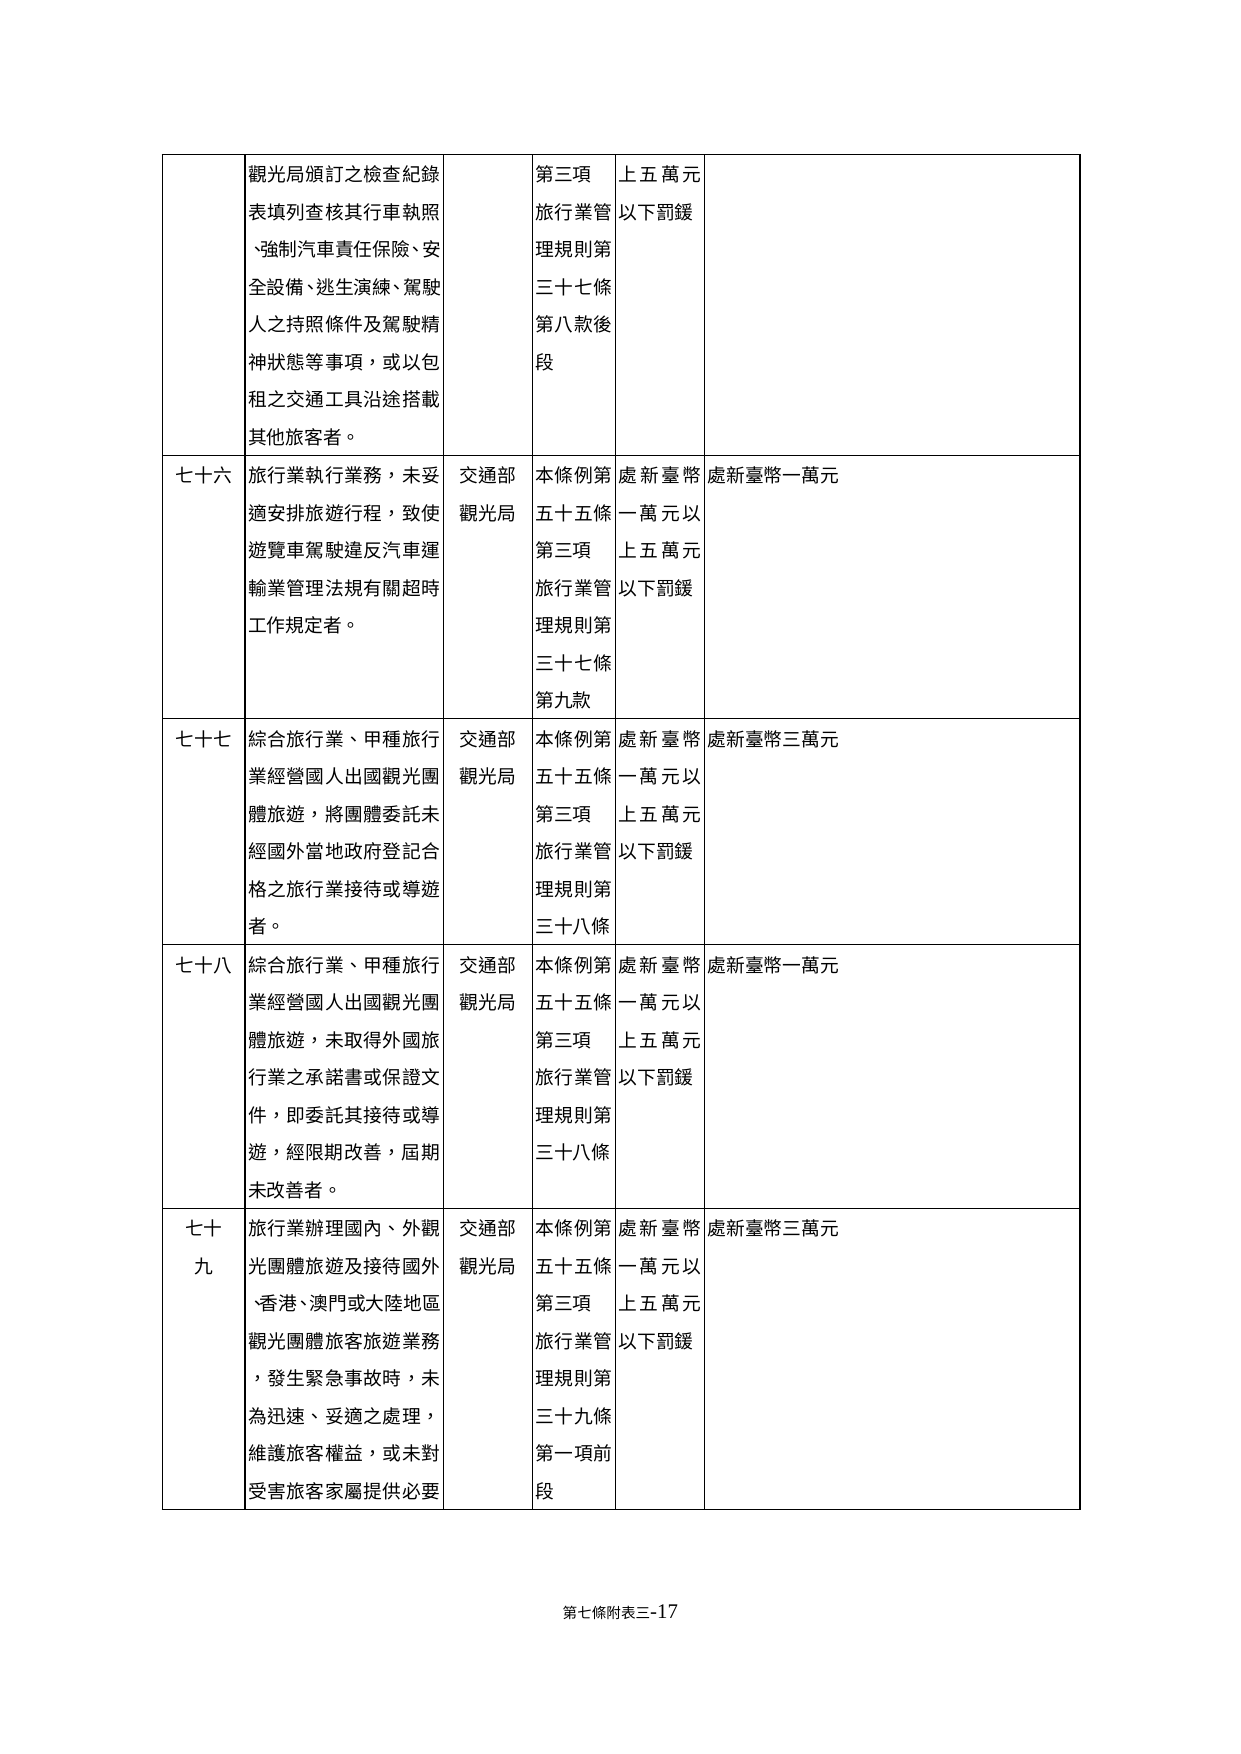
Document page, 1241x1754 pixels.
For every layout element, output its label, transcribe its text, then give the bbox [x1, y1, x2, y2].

table_cell 處新臺幣三萬元 [705, 719, 1079, 944]
table_cell 第三項 旅行業管理規則第三十七條第八款後段 [533, 155, 615, 455]
table_cell 本條例第五十五條第三項 旅行業管理規則第三十八條 [533, 719, 615, 944]
table_cell 處新臺幣一萬元 [705, 456, 1079, 718]
table_cell 七十七 [163, 719, 244, 944]
table_cell 本條例第五十五條第三項 旅行業管理規則第三十九條第一項前段 [533, 1209, 615, 1509]
table_cell 處新臺幣一萬元以上五萬元以下罰鍰 [616, 456, 704, 718]
table_cell [163, 155, 244, 455]
table_cell 交通部 觀光局 [444, 1209, 532, 1509]
table_cell 本條例第五十五條第三項 旅行業管理規則第三十七條第九款 [533, 456, 615, 718]
table_cell [705, 155, 1079, 455]
table_cell 上五萬元以下罰鍰 [616, 155, 704, 455]
table_cell [444, 155, 532, 455]
table_cell 七十六 [163, 456, 244, 718]
table_cell 旅行業執行業務，未妥適安排旅遊行程，致使遊覽車駕駛違反汽車運輸業管理法規有關超時工作規定者。 [246, 456, 443, 718]
table_cell 綜合旅行業、甲種旅行業經營國人出國觀光團體旅遊，未取得外國旅行業之承諾書或保證文件，即委託其接待或導遊，經限期改善，屆期未改善者。 [246, 945, 443, 1208]
table_cell 交通部 觀光局 [444, 456, 532, 718]
table_cell 交通部 觀光局 [444, 719, 532, 944]
table_cell 處新臺幣一萬元以上五萬元以下罰鍰 [616, 945, 704, 1208]
table_cell 處新臺幣三萬元 [705, 1209, 1079, 1509]
table_cell 七十 九 [163, 1209, 244, 1509]
table_cell 處新臺幣一萬元以上五萬元以下罰鍰 [616, 719, 704, 944]
table_cell 觀光局頒訂之檢查紀錄表填列查核其行車執照、強制汽車責任保險、安全設備、逃生演練、駕駛人之持照條件及駕駛精神狀態等事項，或以包租之交通工具沿途搭載其他旅客者。 [246, 155, 443, 455]
table_cell 處新臺幣一萬元 [705, 945, 1079, 1208]
table_cell 本條例第五十五條第三項 旅行業管理規則第三十八條 [533, 945, 615, 1208]
table_cell 交通部 觀光局 [444, 945, 532, 1208]
table_cell 綜合旅行業、甲種旅行業經營國人出國觀光團體旅遊，將團體委託未經國外當地政府登記合格之旅行業接待或導遊者。 [246, 719, 443, 944]
table_cell 七十八 [163, 945, 244, 1208]
table_cell 旅行業辦理國內、外觀光團體旅遊及接待國外、香港、澳門或大陸地區觀光團體旅客旅遊業務，發生緊急事故時，未為迅速、妥適之處理，維護旅客權益，或未對受害旅客家屬提供必要 [246, 1209, 443, 1509]
table_cell 處新臺幣一萬元以上五萬元以下罰鍰 [616, 1209, 704, 1509]
